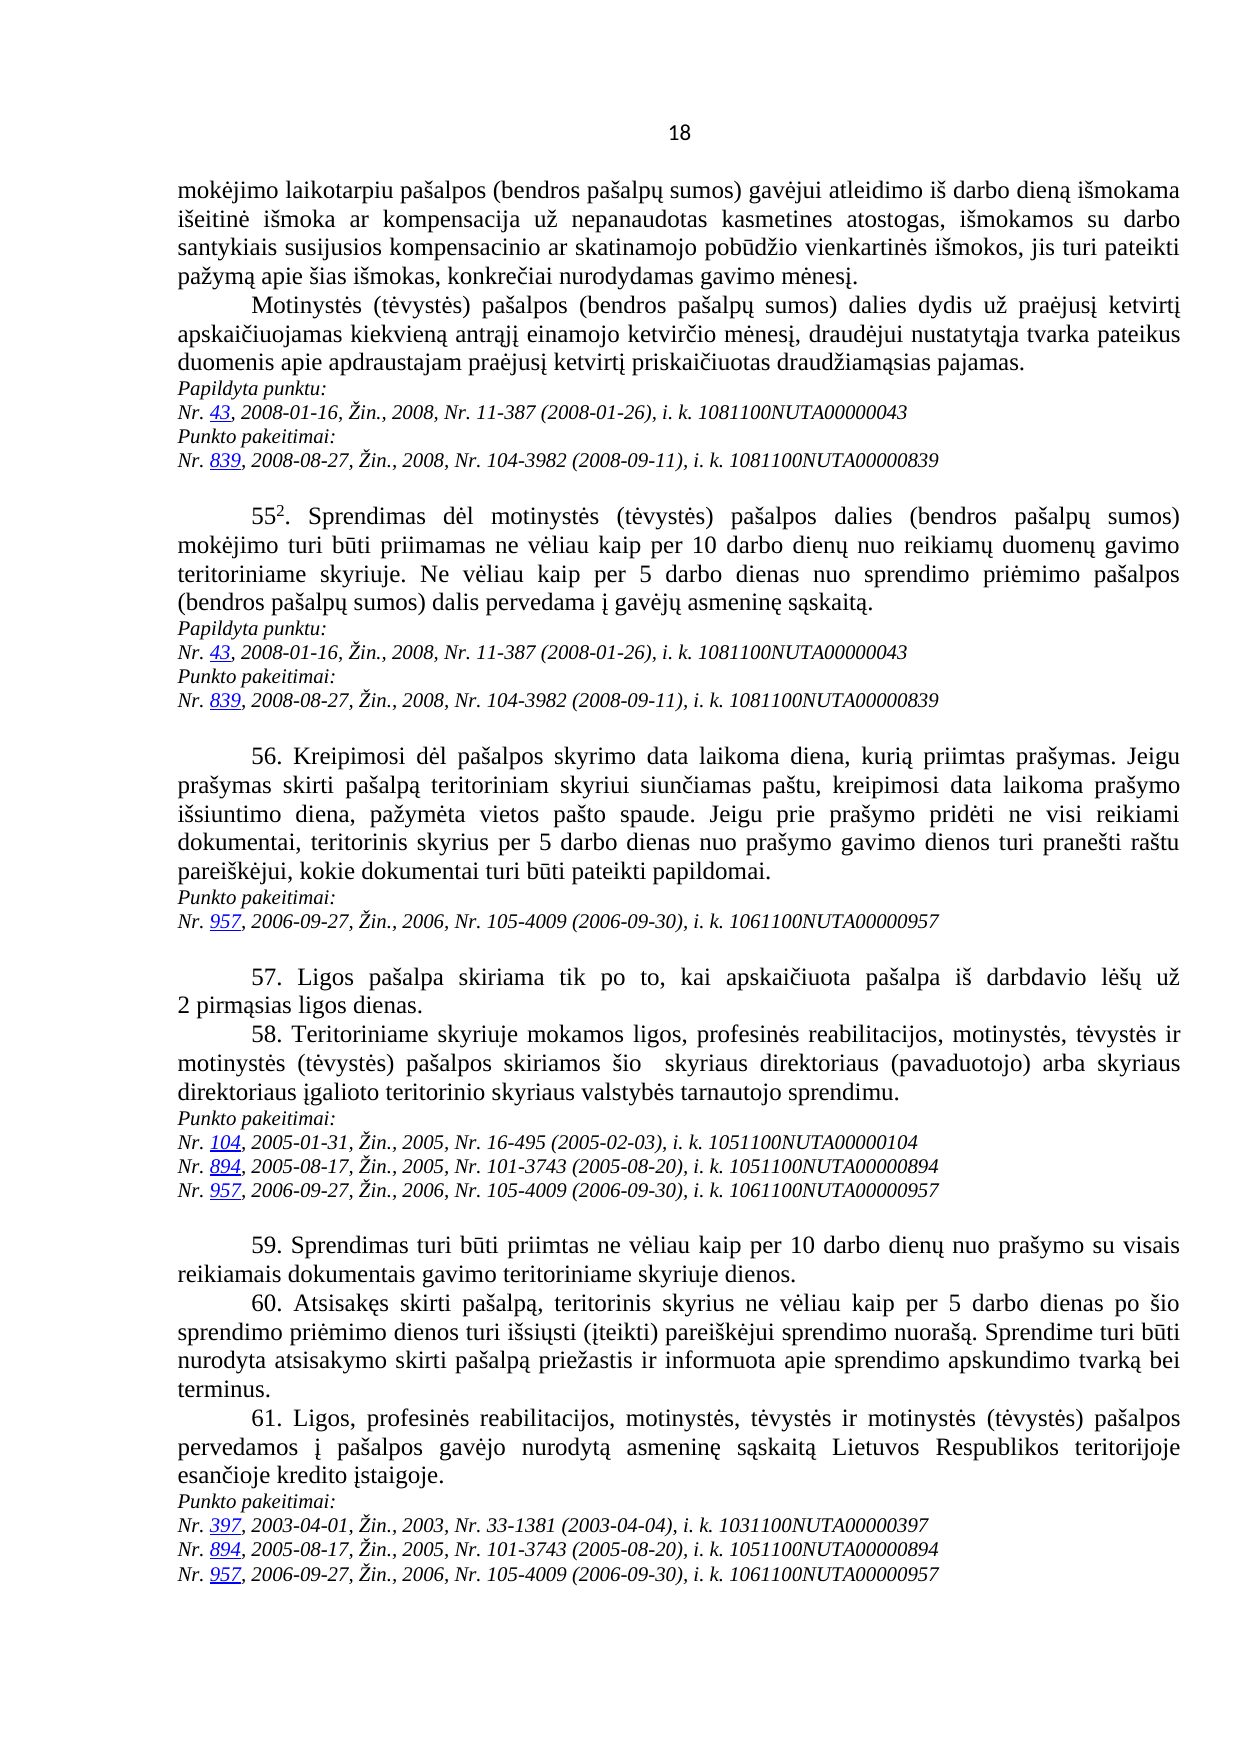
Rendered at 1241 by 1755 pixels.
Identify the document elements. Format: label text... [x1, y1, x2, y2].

text Nr. 957, 2006-09-27, Žin., 2006, Nr. 105-4009 (2006-09-30), i. k. 1061100NUTA00000957 [177, 909, 1181, 933]
text Nr. 894, 2005-08-17, Žin., 2005, Nr. 101-3743 (2005-08-20), i. k. 1051100NUTA00000894 [177, 1537, 1181, 1561]
text mokėjimo laikotarpiu pašalpos (bendros pašalpų sumos) gavėjui atleidimo iš darbo dieną išmokama išeitinė išmoka ar kompensacija už nepanaudotas kasmetines atostogas, išmokamos su darbo santykiais susijusios kompensacinio ar skatinamojo pobūdžio vienkartinės išmokos, jis turi pateikti pažymą apie šias išmokas, konkrečiai nurodydamas gavimo mėnesį. [177, 175, 1181, 290]
text 57. Ligos pašalpa skiriama tik po to, kai apskaičiuota pašalpa iš darbdavio lėšų už 2 pirmąsias ligos dienas. [177, 962, 1181, 1019]
text Punkto pakeitimai: [177, 424, 1181, 448]
text Nr. 397, 2003-04-01, Žin., 2003, Nr. 33-1381 (2003-04-04), i. k. 1031100NUTA00000397 [177, 1513, 1181, 1537]
text Nr. 43, 2008-01-16, Žin., 2008, Nr. 11-387 (2008-01-26), i. k. 1081100NUTA00000043 [177, 400, 1181, 424]
text 58. Teritoriniame skyriuje mokamos ligos, profesinės reabilitacijos, motinystės, tėvystės ir motinystės (tėvystės) pašalpos skiriamos šio skyriaus direktoriaus (pavaduotojo) arba skyriaus direktoriaus įgalioto teritorinio skyriaus valstybės tarnautojo sprendimu. [177, 1019, 1181, 1106]
text Nr. 43, 2008-01-16, Žin., 2008, Nr. 11-387 (2008-01-26), i. k. 1081100NUTA00000043 [177, 640, 1181, 664]
text Punkto pakeitimai: [177, 664, 1181, 688]
text 60. Atsisakęs skirti pašalpą, teritorinis skyrius ne vėliau kaip per 5 darbo dienas po šio sprendimo priėmimo dienos turi išsiųsti (įteikti) pareiškėjui sprendimo nuorašą. Sprendime turi būti nurodyta atsisakymo skirti pašalpą priežastis ir informuota apie sprendimo apskundimo tvarką bei terminus. [177, 1288, 1181, 1403]
text Punkto pakeitimai: [177, 1489, 1181, 1513]
text Nr. 104, 2005-01-31, Žin., 2005, Nr. 16-495 (2005-02-03), i. k. 1051100NUTA00000104 [177, 1129, 1181, 1154]
text Papildyta punktu: [177, 376, 1181, 400]
text 61. Ligos, profesinės reabilitacijos, motinystės, tėvystės ir motinystės (tėvystės) pašalpos pervedamos į pašalpos gavėjo nurodytą asmeninę sąskaitą Lietuvos Respublikos teritorijoje esančioje kredito įstaigoje. [177, 1403, 1181, 1489]
text Nr. 839, 2008-08-27, Žin., 2008, Nr. 104-3982 (2008-09-11), i. k. 1081100NUTA00000839 [177, 688, 1181, 712]
text Motinystės (tėvystės) pašalpos (bendros pašalpų sumos) dalies dydis už praėjusį ketvirtį apskaičiuojamas kiekvieną antrąjį einamojo ketvirčio mėnesį, draudėjui nustatytąja tvarka pateikus duomenis apie apdraustajam praėjusį ketvirtį priskaičiuotas draudžiamąsias pajamas. [177, 290, 1181, 376]
text Punkto pakeitimai: [177, 1106, 1181, 1129]
text Nr. 839, 2008-08-27, Žin., 2008, Nr. 104-3982 (2008-09-11), i. k. 1081100NUTA00000839 [177, 448, 1181, 472]
text Nr. 957, 2006-09-27, Žin., 2006, Nr. 105-4009 (2006-09-30), i. k. 1061100NUTA00000957 [177, 1178, 1181, 1202]
text 552. Sprendimas dėl motinystės (tėvystės) pašalpos dalies (bendros pašalpų sumos) mokėjimo turi būti priimamas ne vėliau kaip per 10 darbo dienų nuo reikiamų duomenų gavimo teritoriniame skyriuje. Ne vėliau kaip per 5 darbo dienas nuo sprendimo priėmimo pašalpos (bendros pašalpų sumos) dalis pervedama į gavėjų asmeninę sąskaitą. [177, 501, 1181, 616]
text Nr. 957, 2006-09-27, Žin., 2006, Nr. 105-4009 (2006-09-30), i. k. 1061100NUTA00000957 [177, 1561, 1181, 1586]
text 56. Kreipimosi dėl pašalpos skyrimo data laikoma diena, kurią priimtas prašymas. Jeigu prašymas skirti pašalpą teritoriniam skyriui siunčiamas paštu, kreipimosi data laikoma prašymo išsiuntimo diena, pažymėta vietos pašto spaude. Jeigu prie prašymo pridėti ne visi reikiami dokumentai, teritorinis skyrius per 5 darbo dienas nuo prašymo gavimo dienos turi pranešti raštu pareiškėjui, kokie dokumentai turi būti pateikti papildomai. [177, 741, 1181, 885]
text 59. Sprendimas turi būti priimtas ne vėliau kaip per 10 darbo dienų nuo prašymo su visais reikiamais dokumentais gavimo teritoriniame skyriuje dienos. [177, 1231, 1181, 1288]
text Punkto pakeitimai: [177, 885, 1181, 909]
text Nr. 894, 2005-08-17, Žin., 2005, Nr. 101-3743 (2005-08-20), i. k. 1051100NUTA00000894 [177, 1154, 1181, 1178]
text Papildyta punktu: [177, 616, 1181, 640]
